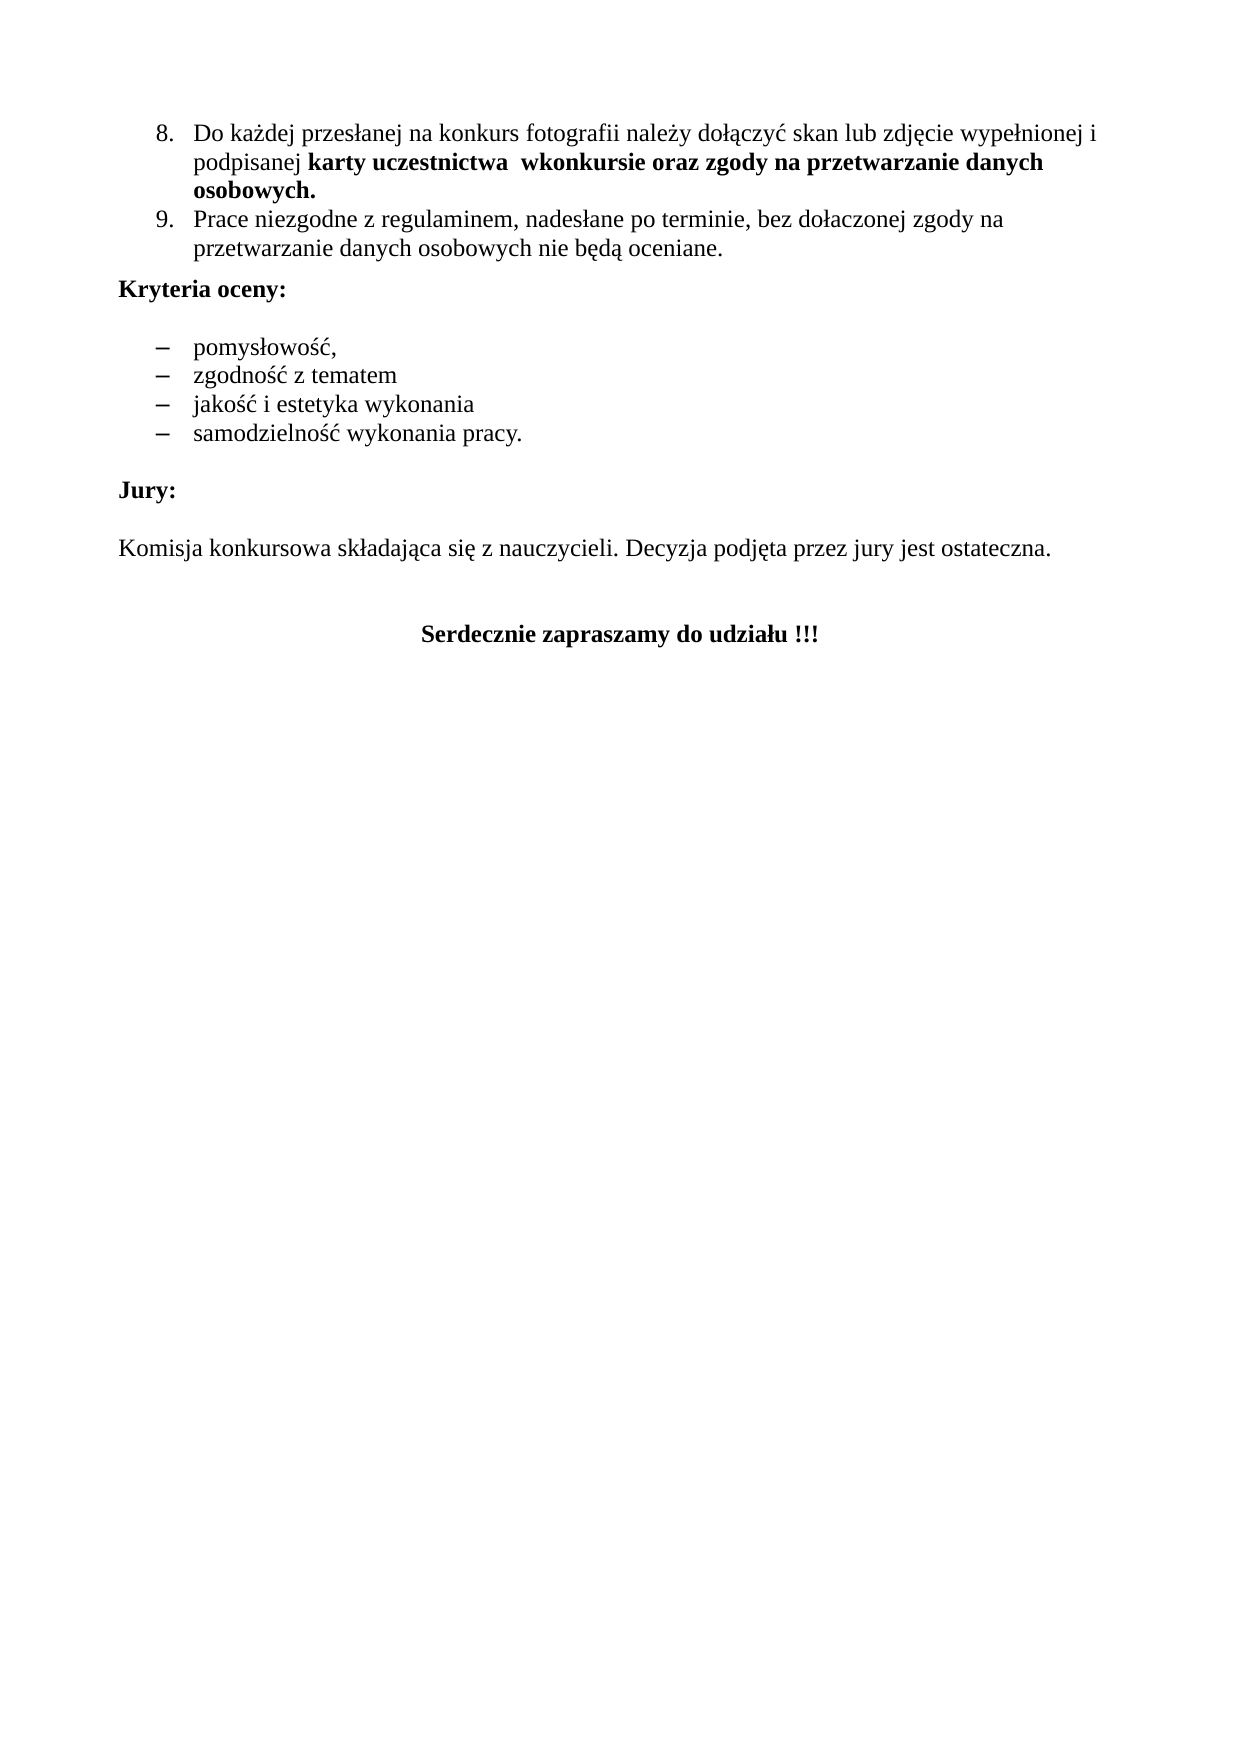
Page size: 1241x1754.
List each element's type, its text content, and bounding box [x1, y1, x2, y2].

list zgodność z tematem [156, 361, 1122, 389]
list pomysłowość, [156, 332, 1122, 361]
text Kryteria oceny: [118, 274, 1122, 303]
text Komisja konkursowa składająca się z nauczycieli. Decyzja podjęta przez jury jest ostateczna. [118, 533, 1122, 562]
text Serdecznie zapraszamy do udziału !!! [118, 619, 1122, 648]
list samodzielność wykonania pracy. [156, 418, 1122, 447]
text Jury: [118, 476, 1122, 504]
list jakość i estetyka wykonania [156, 389, 1122, 418]
list Prace niezgodne z regulaminem, nadesłane po terminie, bez dołaczonej zgody na przetwarzanie danych osobowych nie będą oceniane. [156, 204, 1122, 262]
list Do każdej przesłanej na konkurs fotografii należy dołączyć skan lub zdjęcie wypełnionej i podpisanej karty uczestnictwa wkonkursie oraz zgody na przetwarzanie danych osobowych. [156, 118, 1122, 204]
